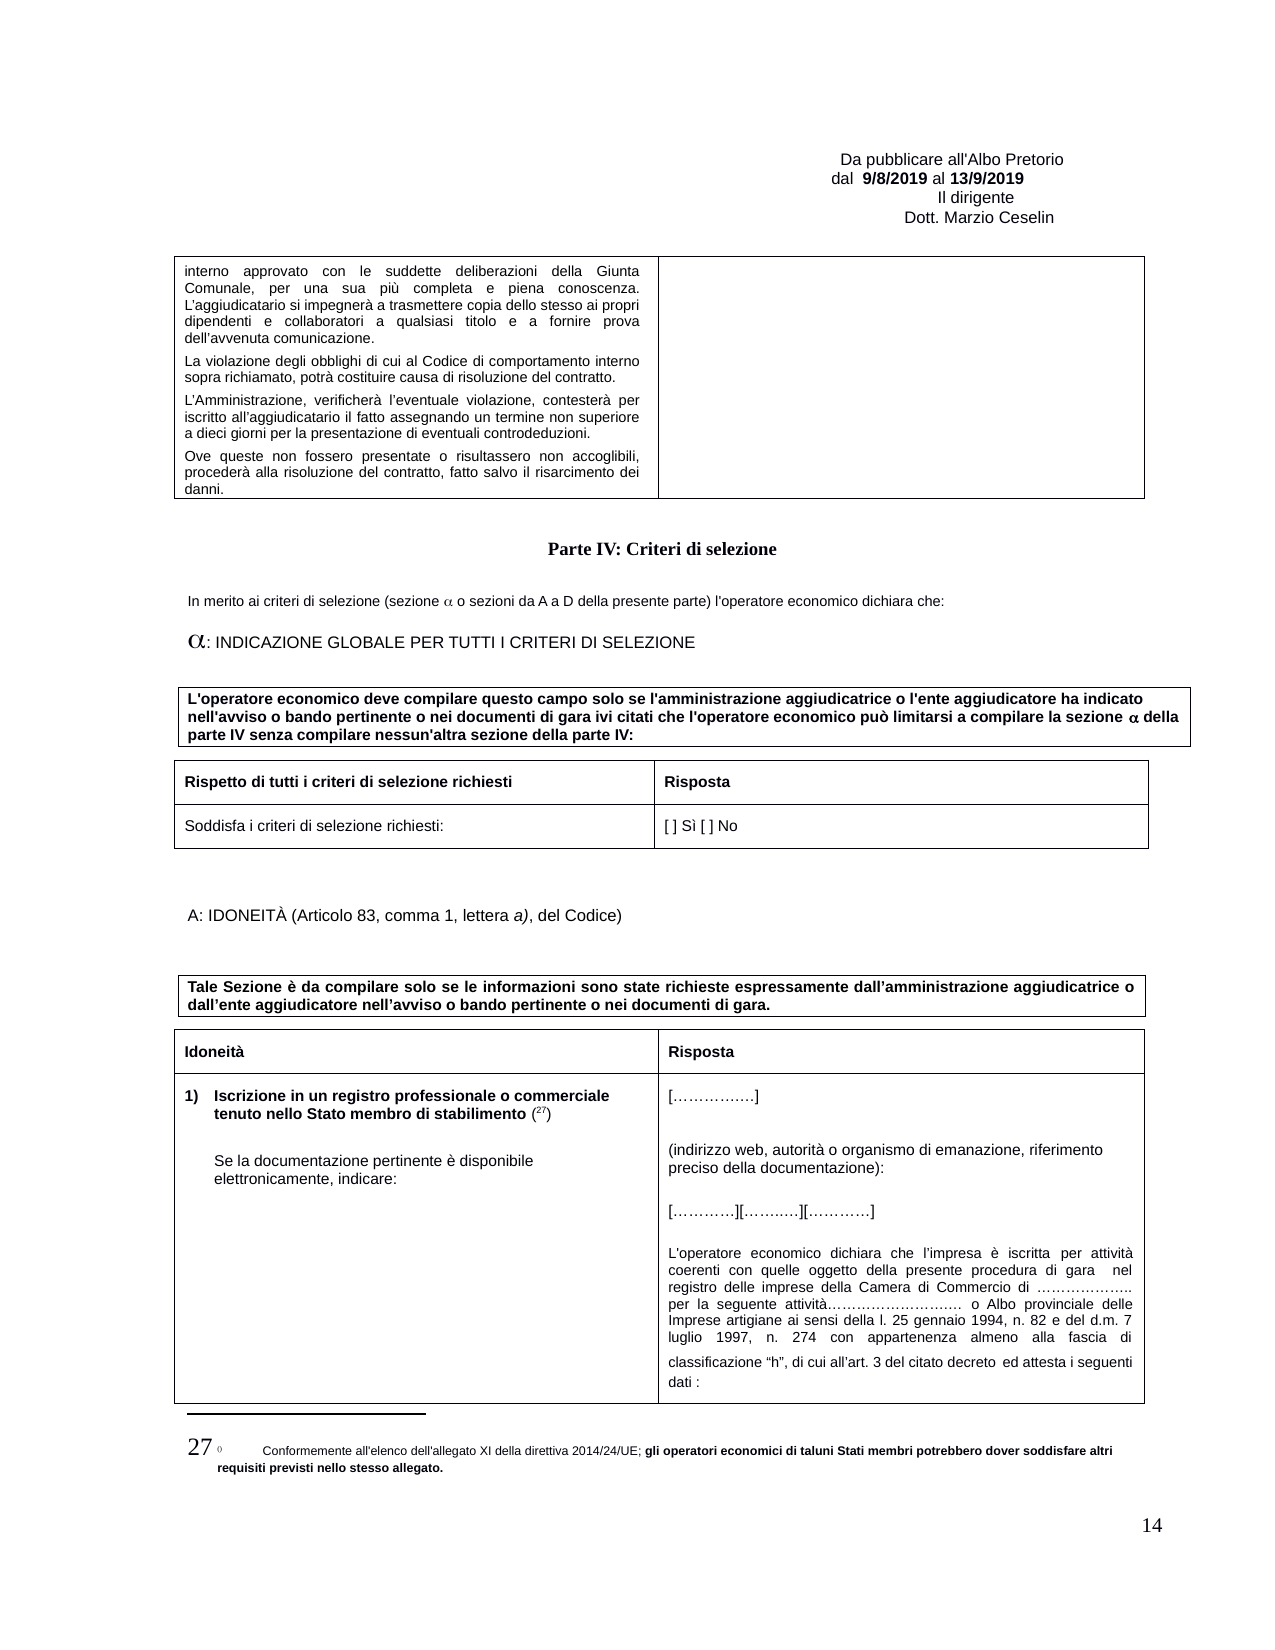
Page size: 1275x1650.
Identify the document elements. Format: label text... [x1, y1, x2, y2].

text Parte IV: Criteri di selezione [187, 538, 1137, 559]
table_cell [659, 257, 1144, 498]
table_cell Soddisfa i criteri di selezione richiesti: [175, 805, 654, 848]
table_header Risposta [655, 761, 1148, 803]
text L'operatore economico deve compilare questo campo solo se l'amministrazione aggiudicatrice o l'ente aggiudicatore ha indicato nell'avviso o bando pertinente o nei documenti di gara ivi citati che l'operatore economico può limitarsi a compilare la sezione  della parte IV senza compilare nessun'altra sezione della parte IV: [179, 688, 1190, 746]
table_header Risposta [659, 1030, 1144, 1073]
table_cell Iscrizione in un registro professionale o commerciale tenuto nello Stato membro di stabilimento () Se la documentazione pertinente è disponibile elettronicamente, indicare: [175, 1074, 658, 1403]
text In merito ai criteri di selezione (sezione  o sezioni da A a D della presente parte) l'operatore economico dichiara che: [187, 592, 1137, 609]
title : Indicazione globale per tutti i criteri di selezione [187, 628, 1137, 655]
table_cell [………….…] (indirizzo web, autorità o organismo di emanazione, riferimento preciso della documentazione): […………][……..…][…………] L'operatore economico dichiara che l’impresa è iscritta per attività coerenti con quelle oggetto della presente procedura di gara nel registro delle imprese della Camera di Commercio di ……………….. per la seguente attività…………………….… o Albo provinciale delle Imprese artigiane ai sensi della l. 25 gennaio 1994, n. 82 e del d.m. 7 luglio 1997, n. 274 con appartenenza almeno alla fascia di classificazione “h”, di cui all’art. 3 del citato decreto ed attesta i seguenti dati : [659, 1074, 1144, 1403]
text Tale Sezione è da compilare solo se le informazioni sono state richieste espressamente dall’amministrazione aggiudicatrice o dall’ente aggiudicatore nell’avviso o bando pertinente o nei documenti di gara. [179, 976, 1145, 1016]
title A: Idoneità (Articolo 83, comma 1, lettera a), del Codice) [187, 905, 1137, 924]
table_header Rispetto di tutti i criteri di selezione richiesti [175, 761, 654, 803]
table_cell [ ] Sì [ ] No [655, 805, 1148, 848]
table_cell interno approvato con le suddette deliberazioni della Giunta Comunale, per una sua più completa e piena conoscenza. L’aggiudicatario si impegnerà a trasmettere copia dello stesso ai propri dipendenti e collaboratori a qualsiasi titolo e a fornire prova dell’avvenuta comunicazione. La violazione degli obblighi di cui al Codice di comportamento interno sopra richiamato, potrà costituire causa di risoluzione del contratto. L’Amministrazione, verificherà l’eventuale violazione, contesterà per iscritto all’aggiudicatario il fatto assegnando un termine non superiore a dieci giorni per la presentazione di eventuali controdeduzioni. Ove queste non fossero presentate o risultassero non accoglibili, procederà alla risoluzione del contratto, fatto salvo il risarcimento dei danni. [175, 257, 658, 498]
table_header Idoneità [175, 1030, 658, 1073]
